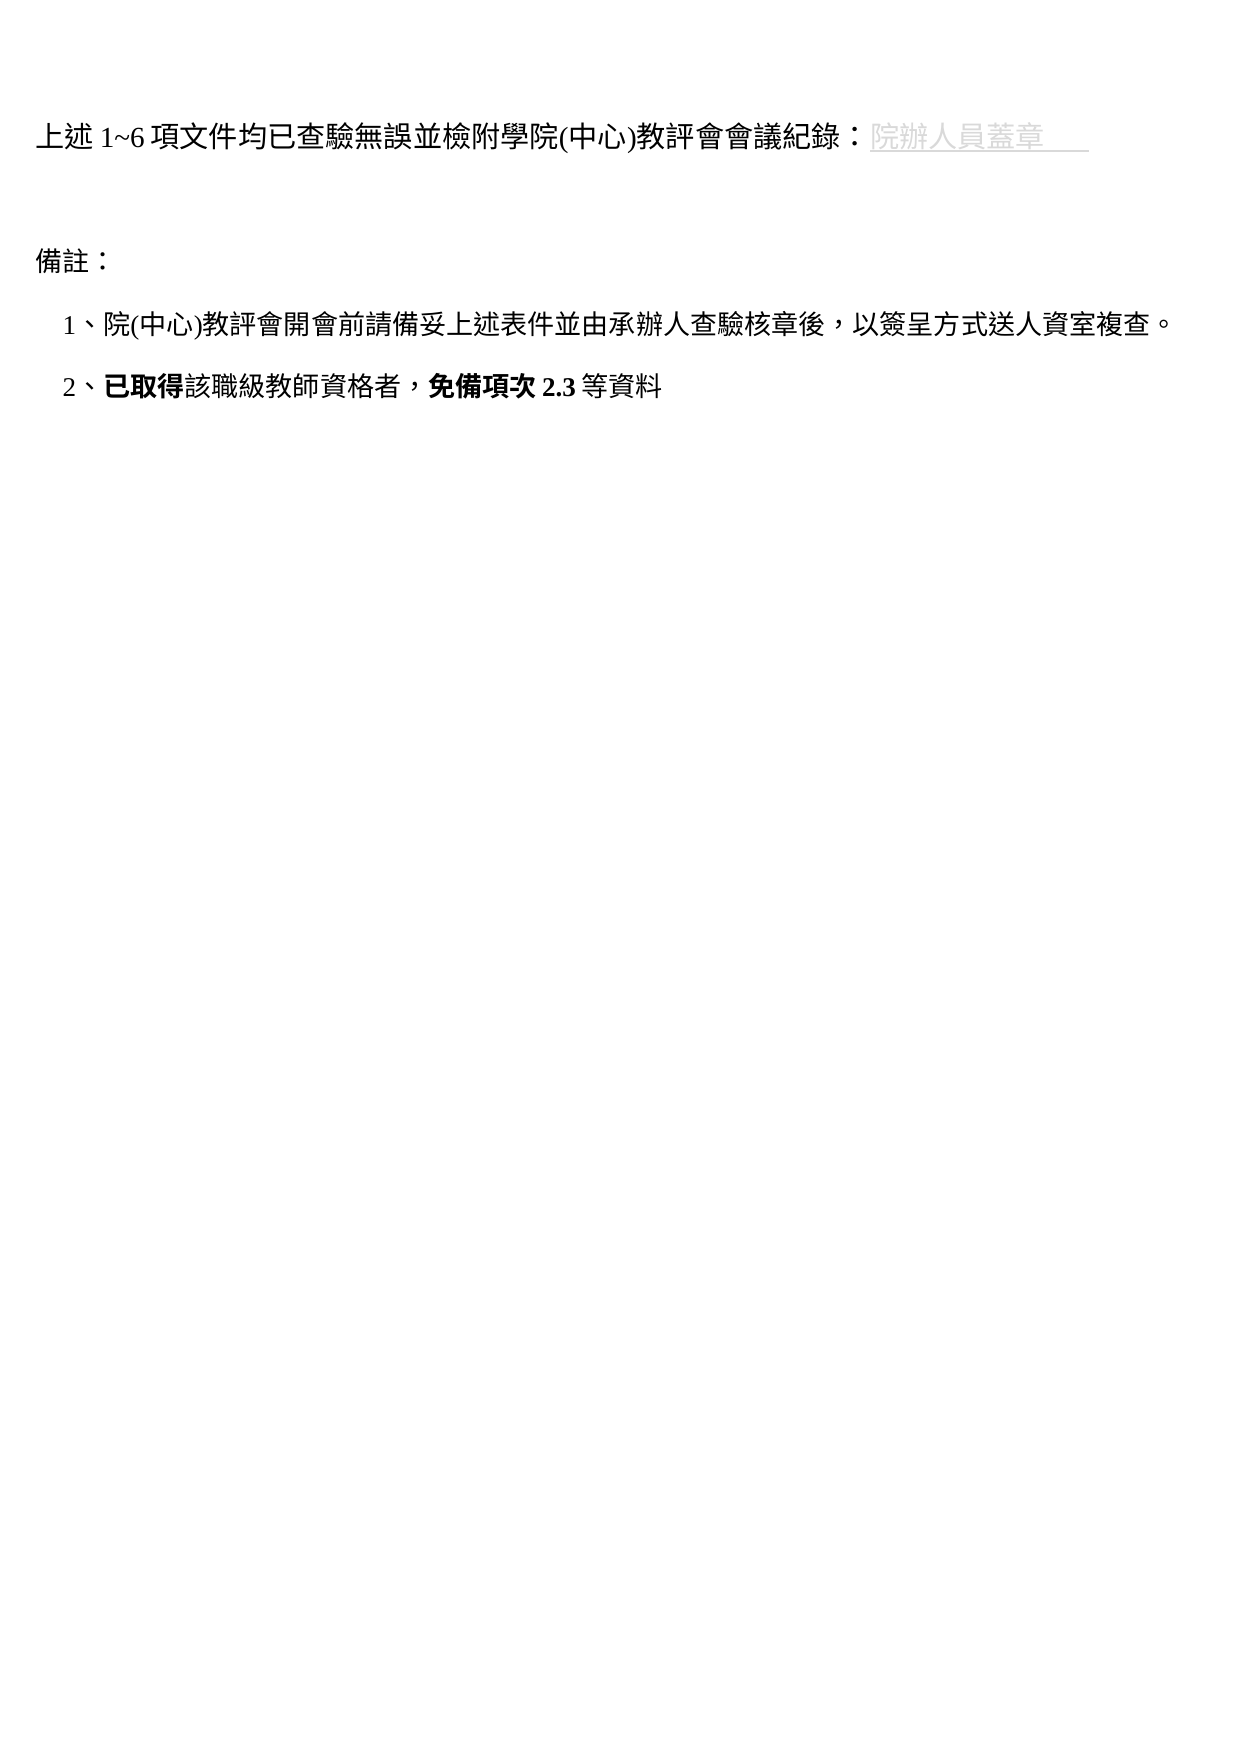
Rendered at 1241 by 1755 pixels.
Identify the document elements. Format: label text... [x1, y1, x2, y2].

text 1、院(中心)教評會開會前請備妥上述表件並由承辦人查驗核章後，以簽呈方式送人資室複查。 [35, 281, 1181, 343]
text 上述1~6項文件均已查驗無誤並檢附學院(中心)教評會會議紀錄：院辦人員蓋章 [35, 93, 1181, 156]
text 備註： [35, 218, 1181, 281]
text 2、已取得該職級教師資格者，免備項次2.3等資料 [35, 343, 1181, 406]
